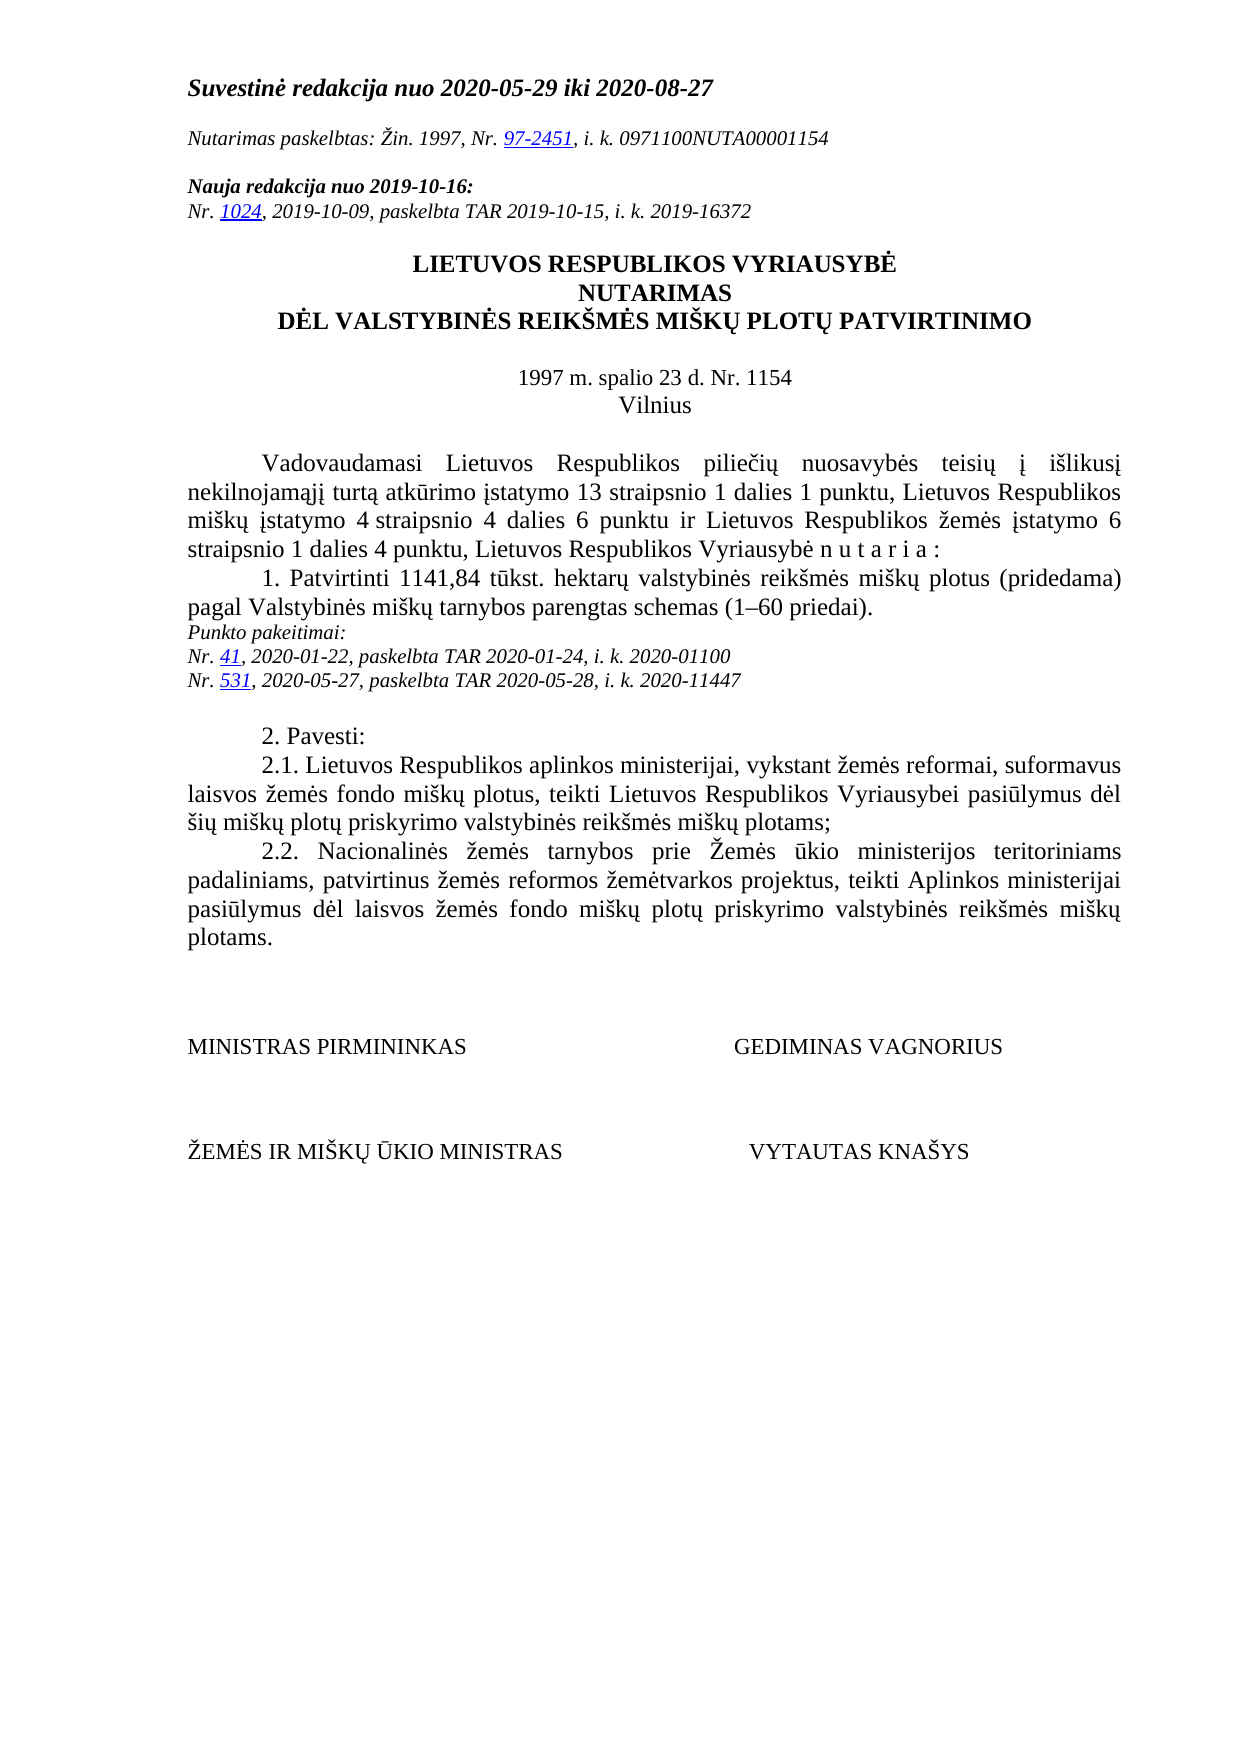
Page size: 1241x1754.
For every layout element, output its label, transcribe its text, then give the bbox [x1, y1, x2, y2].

text Suvestinė redakcija nuo 2020-05-29 iki 2020-08-27 [187, 73, 1122, 102]
text Vadovaudamasi Lietuvos Respublikos piliečių nuosavybės teisių į išlikusį nekilnojamąjį turtą atkūrimo įstatymo 13 straipsnio 1 dalies 1 punktu, Lietuvos Respublikos miškų įstatymo 4 straipsnio 4 dalies 6 punktu ir Lietuvos Respublikos žemės įstatymo 6 straipsnio 1 dalies 4 punktu, Lietuvos Respublikos Vyriausybė nutaria: [187, 448, 1122, 563]
text DĖL VALSTYBINĖS REIKŠMĖS MIŠKŲ PLOTŲ PATVIRTINIMO [187, 306, 1122, 335]
text 1. Patvirtinti 1141,84 tūkst. hektarų valstybinės reikšmės miškų plotus (pridedama) pagal Valstybinės miškų tarnybos parengtas schemas (1–60 priedai). [187, 563, 1122, 620]
text Ministras Pirmininkas Gediminas Vagnorius [187, 1033, 1122, 1059]
text 2. Pavesti: [187, 721, 1122, 750]
text 1997 m. spalio 23 d. Nr. 1154 [187, 364, 1122, 390]
text NUTARIMAS [187, 278, 1122, 306]
text Nr. 41, 2020-01-22, paskelbta TAR 2020-01-24, i. k. 2020-01100 [187, 644, 1122, 668]
text 2.2. Nacionalinės žemės tarnybos prie Žemės ūkio ministerijos teritoriniams padaliniams, patvirtinus žemės reformos žemėtvarkos projektus, teikti Aplinkos ministerijai pasiūlymus dėl laisvos žemės fondo miškų plotų priskyrimo valstybinės reikšmės miškų plotams. [187, 836, 1122, 951]
text 2.1. Lietuvos Respublikos aplinkos ministerijai, vykstant žemės reformai, suformavus laisvos žemės fondo miškų plotus, teikti Lietuvos Respublikos Vyriausybei pasiūlymus dėl šių miškų plotų priskyrimo valstybinės reikšmės miškų plotams; [187, 750, 1122, 836]
text Nauja redakcija nuo 2019-10-16: [187, 174, 1122, 198]
text Žemės ir miškų ūkio ministras Vytautas Knašys [187, 1138, 1122, 1164]
text Nr. 531, 2020-05-27, paskelbta TAR 2020-05-28, i. k. 2020-11447 [187, 668, 1122, 692]
text Nr. 1024, 2019-10-09, paskelbta TAR 2019-10-15, i. k. 2019-16372 [187, 198, 1122, 223]
text LIETUVOS RESPUBLIKOS VYRIAUSYBĖ [187, 249, 1122, 278]
text Vilnius [187, 390, 1122, 419]
text Nutarimas paskelbtas: Žin. 1997, Nr. 97-2451, i. k. 0971100NUTA00001154 [187, 126, 1122, 150]
text Punkto pakeitimai: [187, 620, 1122, 644]
